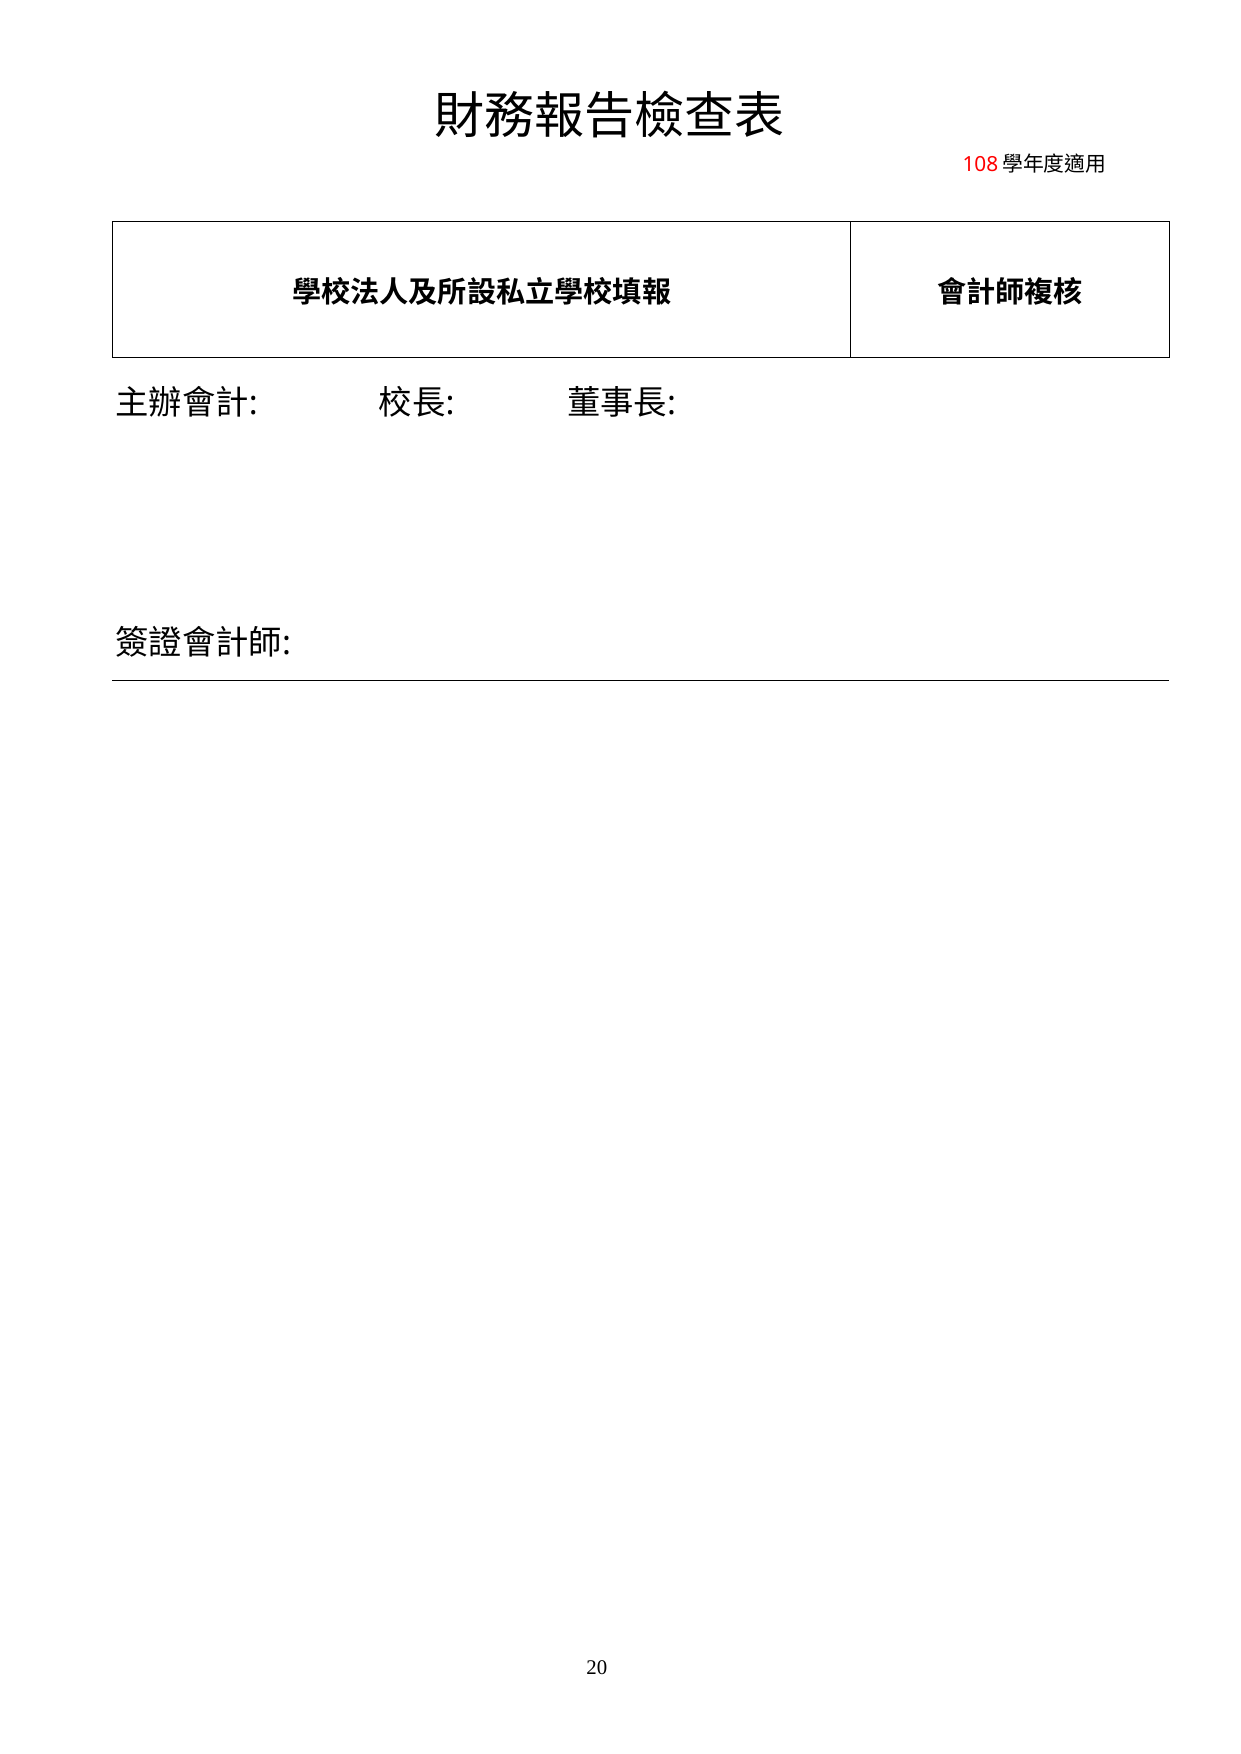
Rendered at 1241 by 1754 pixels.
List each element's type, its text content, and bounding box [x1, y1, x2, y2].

table_header 會計師複核 [851, 222, 1169, 357]
table_header 學校法人及所設私立學校填報 [113, 222, 850, 357]
table_cell 主辦會計: 校長: 董事長: 簽證會計師: [112, 358, 1169, 680]
